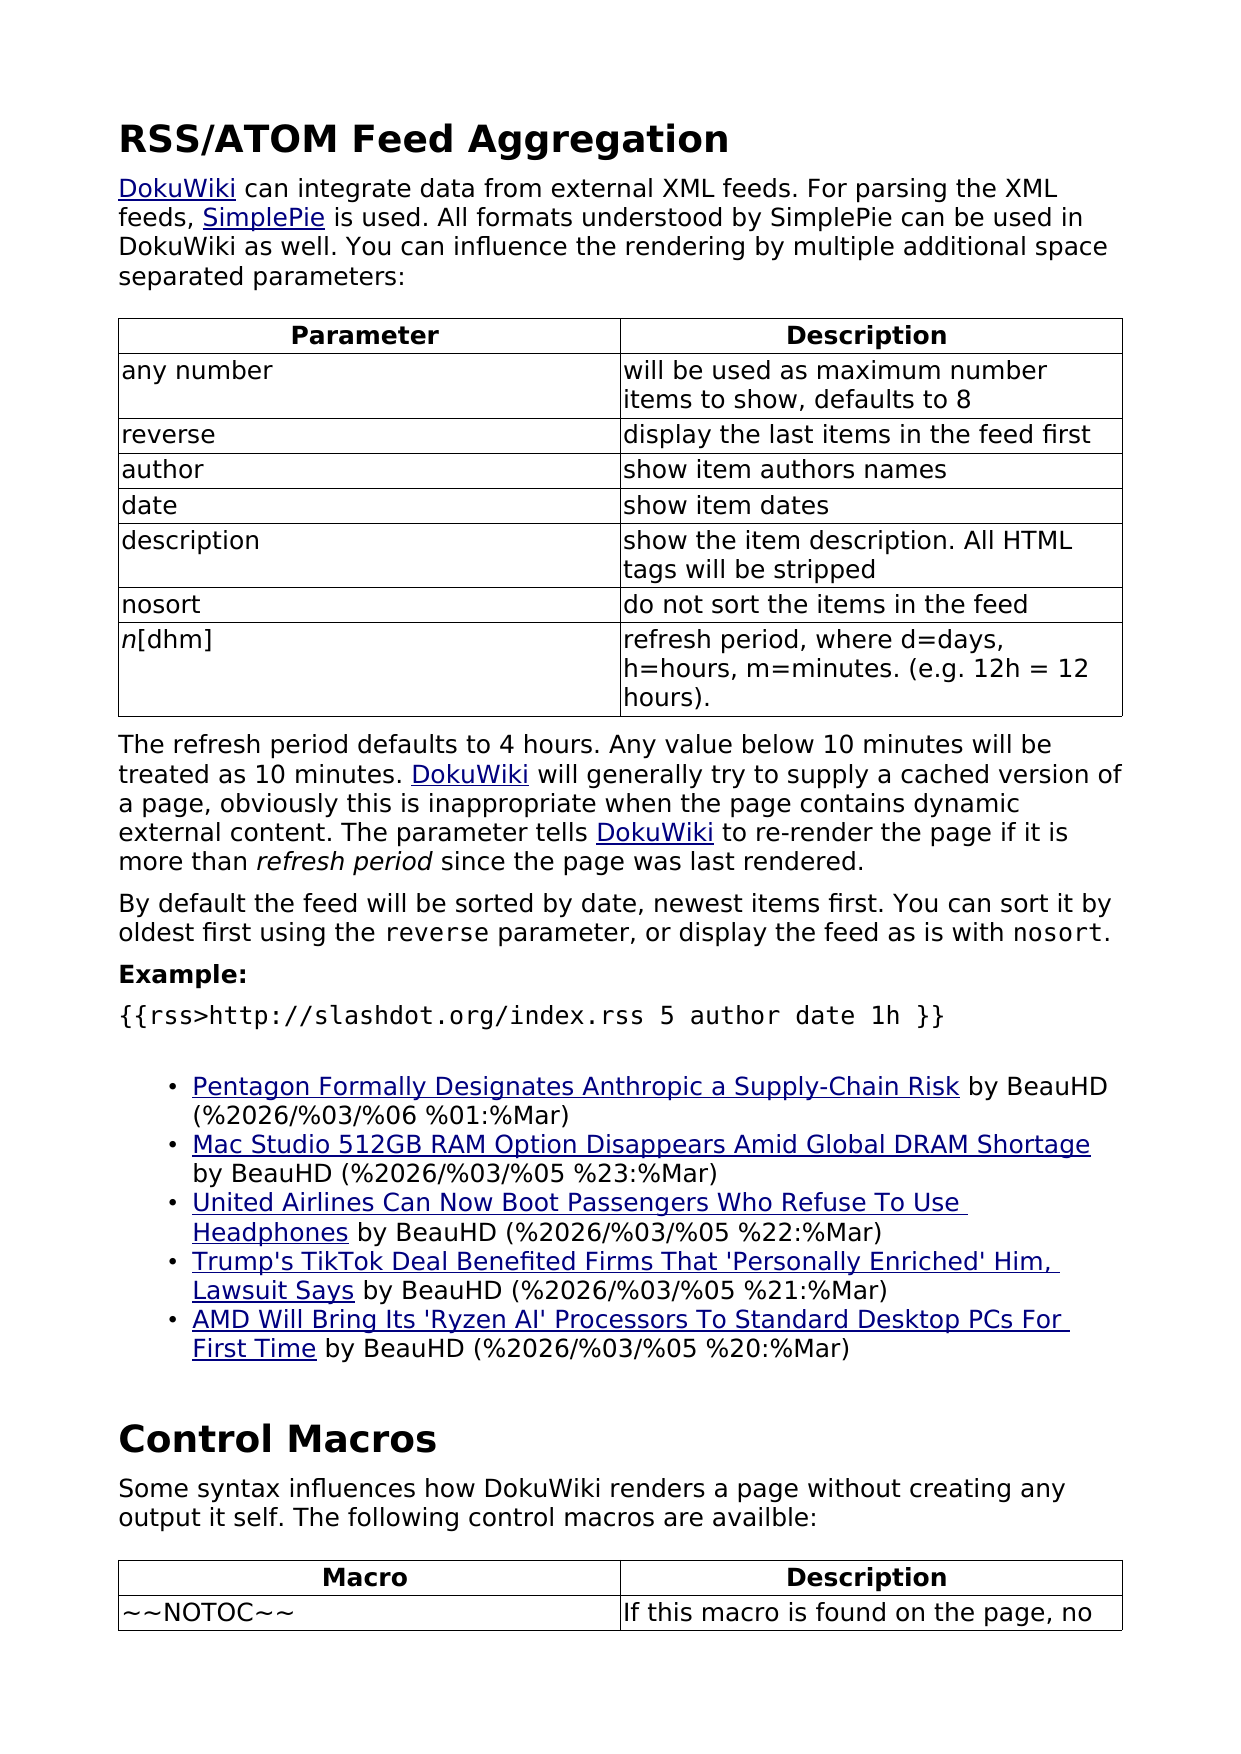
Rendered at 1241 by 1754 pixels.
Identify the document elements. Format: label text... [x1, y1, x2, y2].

table_header Parameter [119, 319, 620, 353]
list United Airlines Can Now Boot Passengers Who Refuse To Use Headphones by BeauHD (%2026/%03/%05 %22:%Mar) [177, 1188, 1122, 1247]
table_cell ~~NOTOC~~ [119, 1596, 620, 1630]
list AMD Will Bring Its 'Ryzen AI' Processors To Standard Desktop PCs For First Time by BeauHD (%2026/%03/%05 %20:%Mar) [177, 1305, 1122, 1363]
table_cell description [119, 524, 620, 587]
table_cell display the last items in the feed first [621, 419, 1122, 453]
table_cell refresh period, where d=days, h=hours, m=minutes. (e.g. 12h = 12 hours). [621, 623, 1122, 716]
table_header Description [621, 319, 1122, 353]
text Example: [118, 960, 1122, 989]
text Some syntax influences how DokuWiki renders a page without creating any output it self. The following control macros are availble: [118, 1474, 1122, 1532]
subtitle Control Macros [118, 1418, 1122, 1462]
table_cell any number [119, 354, 620, 418]
text {{rss>http://slashdot.org/index.rss 5 author date 1h }} [118, 1001, 1122, 1031]
table_cell will be used as maximum number items to show, defaults to 8 [621, 354, 1122, 418]
table_cell reverse [119, 419, 620, 453]
table_cell show item dates [621, 489, 1122, 523]
table_cell author [119, 454, 620, 488]
table_header Description [621, 1561, 1122, 1595]
text DokuWiki can integrate data from external XML feeds. For parsing the XML feeds, SimplePie is used. All formats understood by SimplePie can be used in DokuWiki as well. You can influence the rendering by multiple additional space separated parameters: [118, 174, 1122, 291]
table_cell nosort [119, 588, 620, 622]
table_cell show the item description. All HTML tags will be stripped [621, 524, 1122, 587]
text By default the feed will be sorted by date, newest items first. You can sort it by oldest first using the reverse parameter, or display the feed as is with nosort. [118, 889, 1122, 947]
list Pentagon Formally Designates Anthropic a Supply-Chain Risk by BeauHD (%2026/%03/%06 %01:%Mar) [177, 1072, 1122, 1130]
table_cell do not sort the items in the feed [621, 588, 1122, 622]
table_cell If this macro is found on the page, no [621, 1596, 1122, 1630]
list Trump's TikTok Deal Benefited Firms That 'Personally Enriched' Him, Lawsuit Says by BeauHD (%2026/%03/%05 %21:%Mar) [177, 1247, 1122, 1305]
table_cell n[dhm] [119, 623, 620, 716]
text The refresh period defaults to 4 hours. Any value below 10 minutes will be treated as 10 minutes. DokuWiki will generally try to supply a cached version of a page, obviously this is inappropriate when the page contains dynamic external content. The parameter tells DokuWiki to re-render the page if it is more than refresh period since the page was last rendered. [118, 731, 1122, 876]
table_header Macro [119, 1561, 620, 1595]
subtitle RSS/ATOM Feed Aggregation [118, 118, 1122, 162]
list Mac Studio 512GB RAM Option Disappears Amid Global DRAM Shortage by BeauHD (%2026/%03/%05 %23:%Mar) [177, 1130, 1122, 1188]
table_cell date [119, 489, 620, 523]
table_cell show item authors names [621, 454, 1122, 488]
